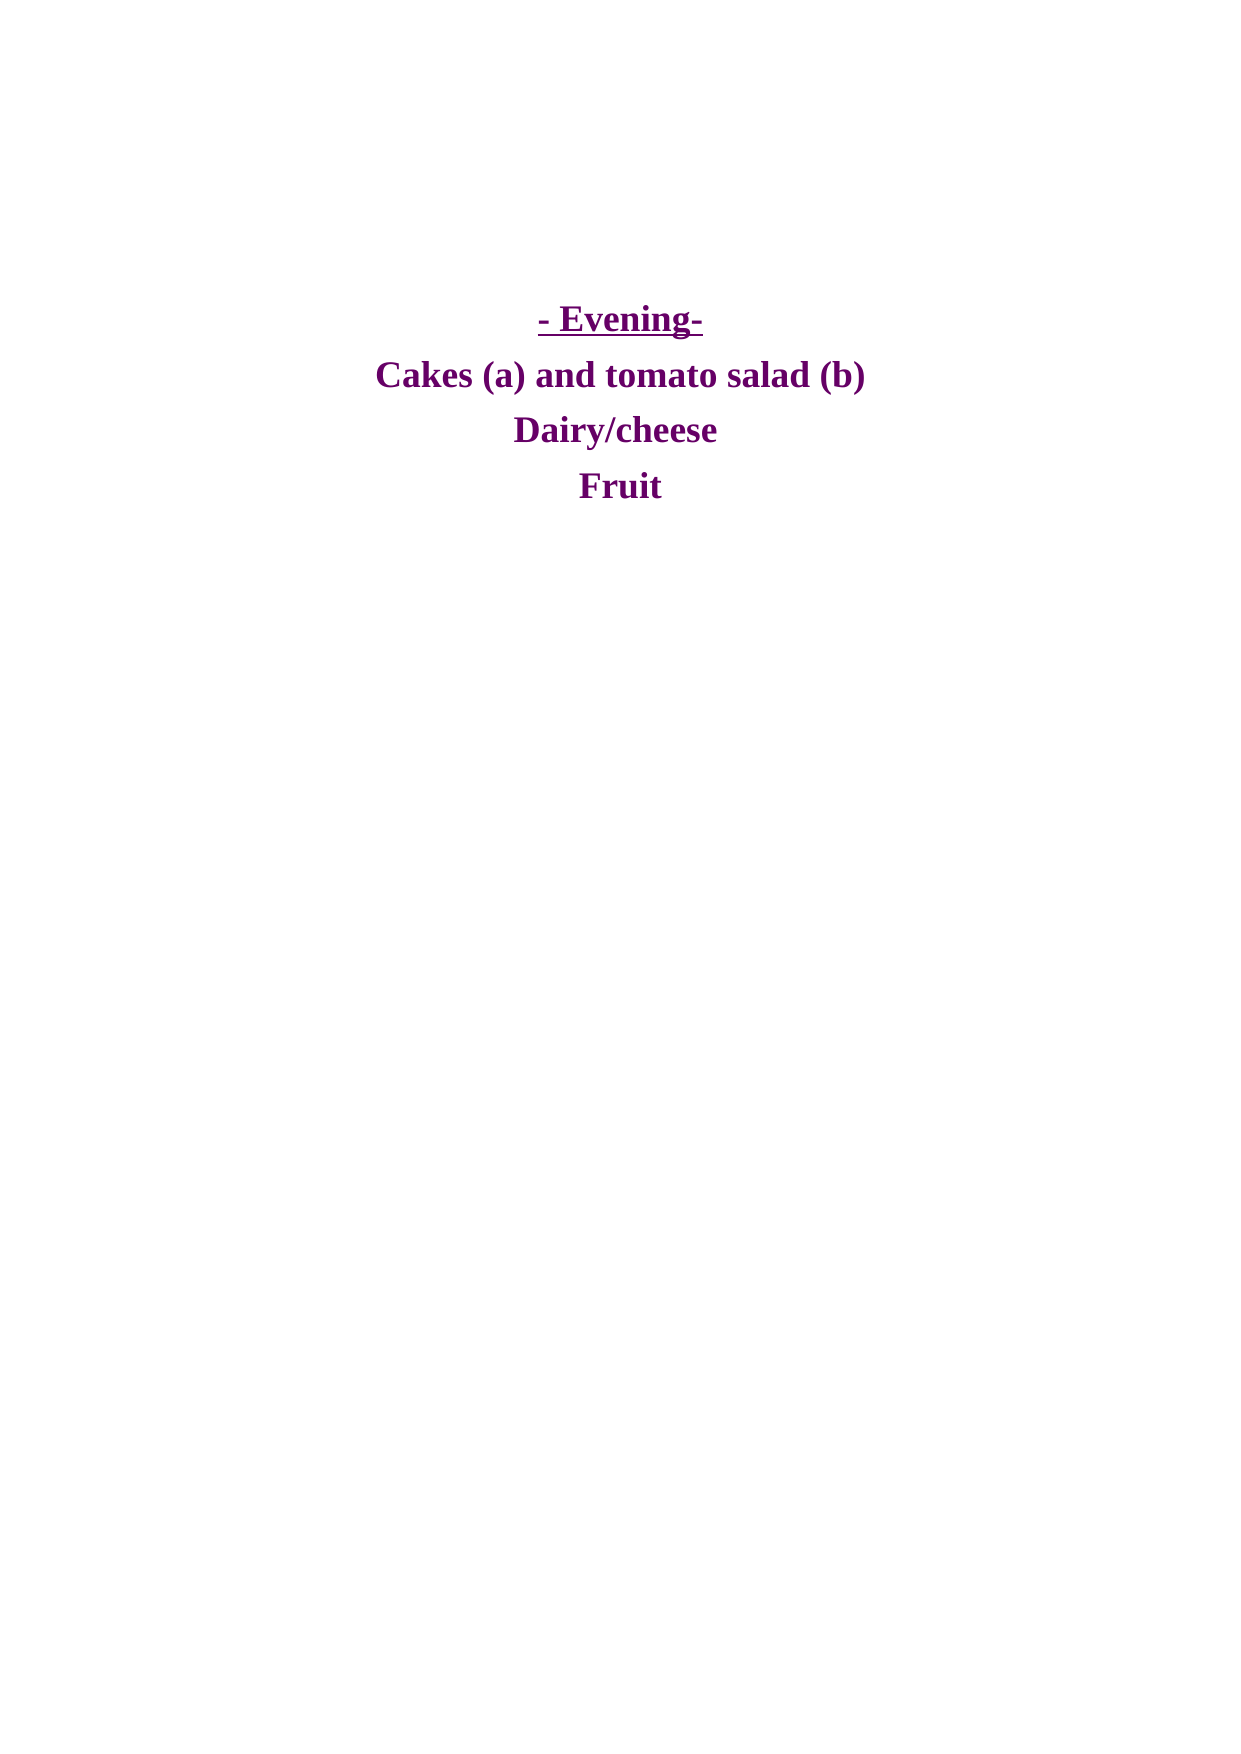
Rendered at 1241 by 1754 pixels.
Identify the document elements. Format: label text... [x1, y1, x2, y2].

subtitle Fruit [118, 463, 1122, 506]
subtitle - Evening- [118, 296, 1122, 339]
subtitle Dairy/cheese [118, 408, 1122, 451]
subtitle Cakes (a) and tomato salad (b) [118, 352, 1122, 395]
